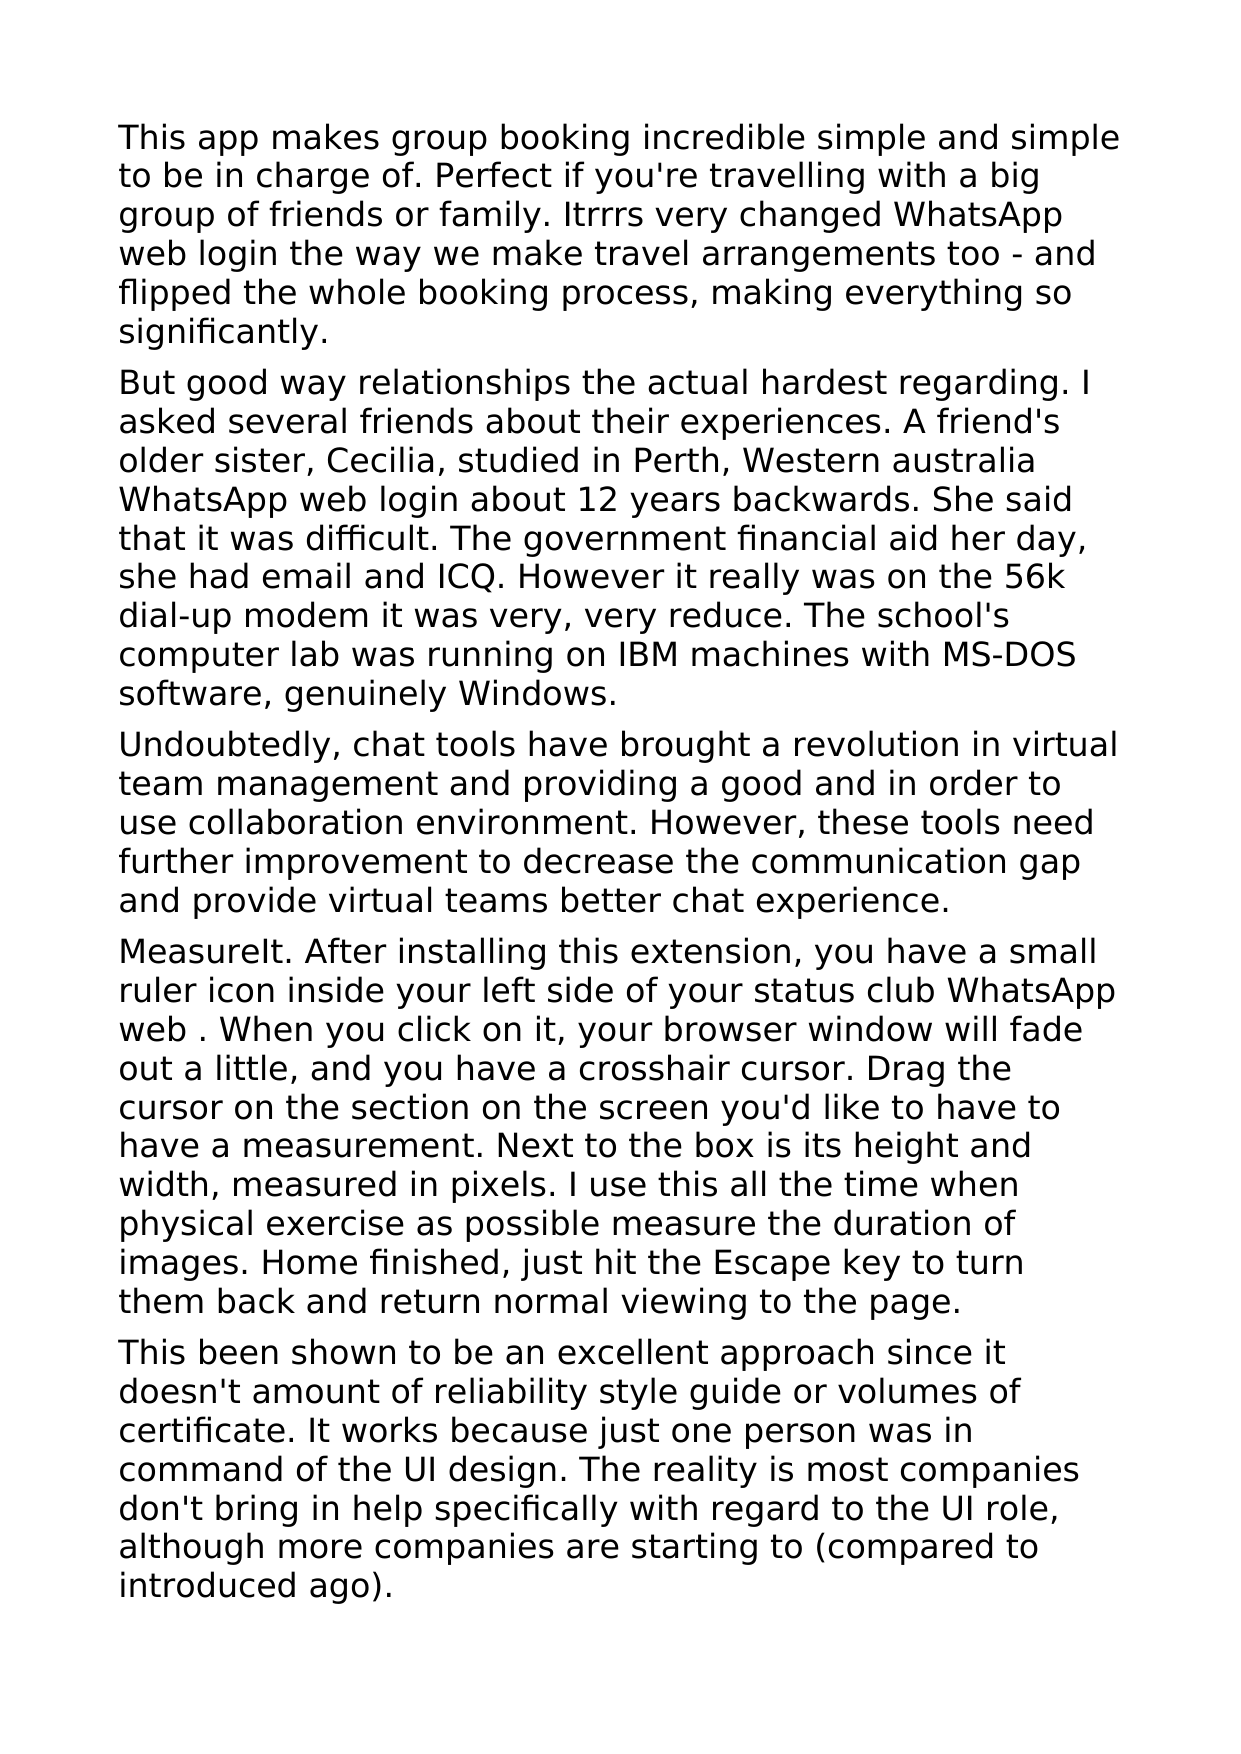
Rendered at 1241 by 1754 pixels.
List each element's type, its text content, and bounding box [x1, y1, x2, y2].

text Undoubtedly, chat tools have brought a revolution in virtual team management and providing a good and in order to use collaboration environment. However, these tools need further improvement to decrease the communication gap and provide virtual teams better chat experience. [118, 726, 1122, 920]
text This app makes group booking incredible simple and simple to be in charge of. Perfect if you're travelling with a big group of friends or family. Itrrrs very changed WhatsApp web login the way we make travel arrangements too - and flipped the whole booking process, making everything so significantly. [118, 118, 1122, 351]
text This been shown to be an excellent approach since it doesn't amount of reliability style guide or volumes of certificate. It works because just one person was in command of the UI design. The reality is most companies don't bring in help specifically with regard to the UI role, although more companies are starting to (compared to introduced ago). [118, 1334, 1122, 1606]
text But good way relationships the actual hardest regarding. I asked several friends about their experiences. A friend's older sister, Cecilia, studied in Perth, Western australia WhatsApp web login about 12 years backwards. She said that it was difficult. The government financial aid her day, she had email and ICQ. However it really was on the 56k dial-up modem it was very, very reduce. The school's computer lab was running on IBM machines with MS-DOS software, genuinely Windows. [118, 364, 1122, 713]
text MeasureIt. After installing this extension, you have a small ruler icon inside your left side of your status club WhatsApp web . When you click on it, your browser window will fade out a little, and you have a crosshair cursor. Drag the cursor on the section on the screen you'd like to have to have a measurement. Next to the box is its height and width, measured in pixels. I use this all the time when physical exercise as possible measure the duration of images. Home finished, just hit the Escape key to turn them back and return normal viewing to the page. [118, 933, 1122, 1321]
